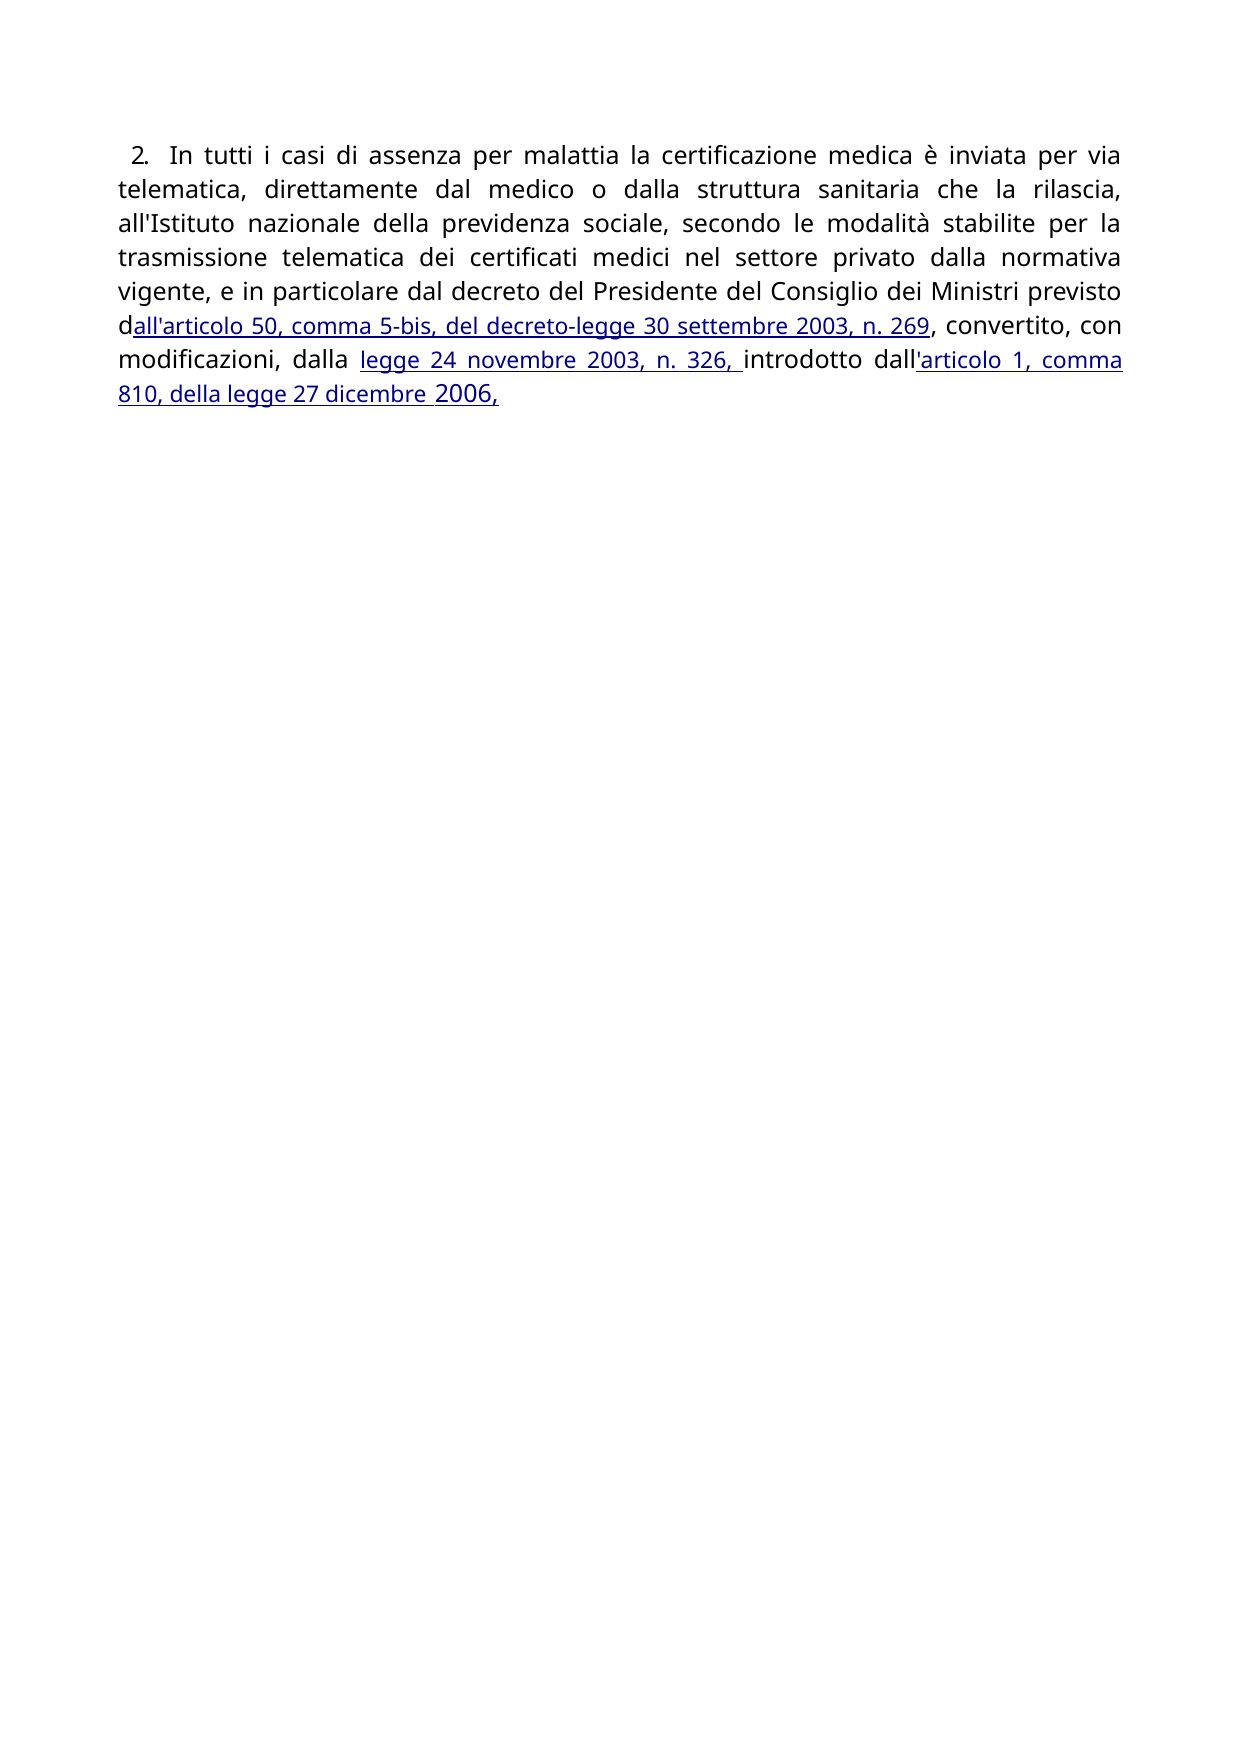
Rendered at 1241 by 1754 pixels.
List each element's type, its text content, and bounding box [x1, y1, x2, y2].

list In tutti i casi di assenza per malattia la certificazione medica è inviata per via telematica, direttamente dal medico o dalla struttura sanitaria che la rilascia, all'Istituto nazionale della previdenza sociale, secondo le modalità stabilite per la trasmissione telematica dei certificati medici nel settore privato dalla normativa vigente, e in particolare dal decreto del Presidente del Consiglio dei Ministri previsto dall'articolo 50, comma 5-bis, del decreto-legge 30 settembre 2003, n. 269, convertito, con modificazioni, dalla legge 24 novembre 2003, n. 326, introdotto dall'articolo 1, comma 810, della legge 27 dicembre 2006, [118, 137, 1123, 410]
